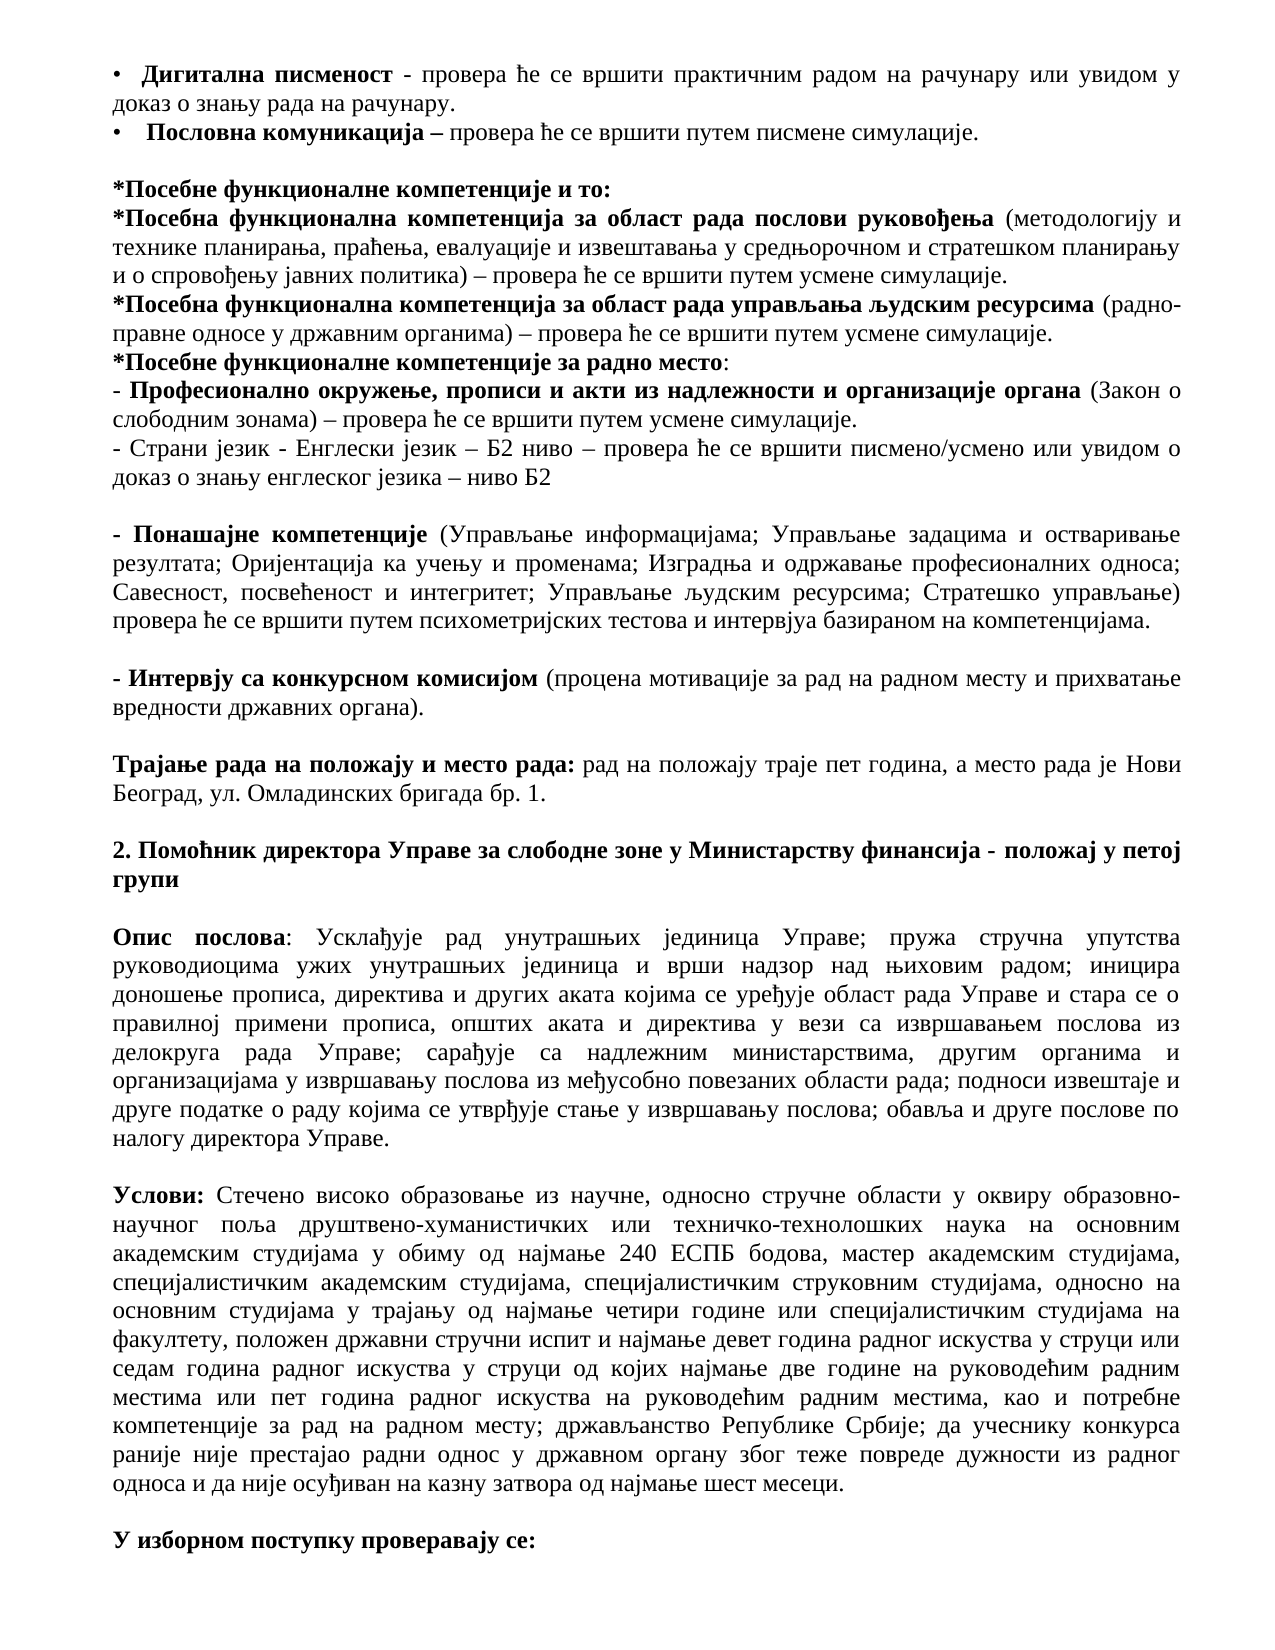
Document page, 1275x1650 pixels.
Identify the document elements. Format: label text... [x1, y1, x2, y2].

text • Дигитална писменост - провера ће се вршити практичним радом на рачунару или увидом у доказ о знању рада на рачунару. [112, 59, 1181, 117]
text Услови: Стечено високо образовање из научне, односно стручне области у оквиру образовно-научног поља друштвено-хуманистичких или техничко-технолошких наука на основним академским студијама у обиму од најмање 240 ЕСПБ бодова, мастер академским студијама, специјалистичким академским студијама, специјалистичким струковним студијама, односно на основним студијама у трајању од најмање четири године или специјалистичким студијама на факултету, положен државни стручни испит и најмање девет година радног искуства у струци или седам година радног искуства у струци од којих најмање две године на руководећим радним местима или пет година радног искуства на руководећим радним местима, као и потребне компетенције за рад на радном месту; држављанство Републике Србије; да учеснику конкурса раније није престајао радни однос у државном органу због теже повреде дужности из радног односа и да није осуђиван на казну затвора од најмање шест месеци. [112, 1180, 1181, 1497]
text - Страни језик - Енглески језик – Б2 ниво – провера ће се вршити писмено/усмено или увидом о доказ о знању енглеског језика – ниво Б2 [112, 433, 1181, 490]
text *Посебна функционална компетенција за област рада послови руковођења (методологију и технике планирања, праћења, евалуације и извештавања у средњорочном и стратешком планирању и о спровођењу јавних политика) – провера ће се вршити путем усмене симулације. [112, 203, 1181, 289]
text - Интервју са конкурсном комисијом (процена мотивације за рад на радном месту и прихватање вредности државних органа). [112, 663, 1181, 720]
text - Професионално окружење, прописи и акти из надлежности и организације органа (Закон о слободним зонама) – провера ће се вршити путем усмене симулације. [112, 375, 1181, 433]
text Опис послова: Усклађује рад унутрашњих јединица Управе; пружа стручна упутства руководиоцима ужих унутрашњих јединица и врши надзор над њиховим радом; иницира доношење прописа, директива и других аката којима се уређује област рада Управе и стара се о правилној примени прописа, општих аката и директива у вези са извршавањем послова из делокруга рада Управе; сарађује са надлежним министарствима, другим органима и организацијама у извршавању послова из међусобно повезаних области рада; подноси извештаје и друге податке о раду којима се утврђује стање у извршавању послова; обавља и друге послове по налогу директора Управе. [112, 893, 1181, 1152]
text Трајање рада на положају и место рада: рад на положају траје пет година, а место рада је Нови Београд, ул. Омладинских бригада бр. 1. [112, 749, 1181, 807]
text 2. Помоћник директора Управе за слободне зоне у Министарству финансија - положај у петој групи [112, 835, 1181, 893]
text • Пословна комуникација – провера ће се вршити путем писмене симулације. [112, 117, 1181, 145]
text *Посебне функционалне компетенције и то: [112, 174, 1181, 203]
text *Посебне функционалне компетенције за радно место: [112, 347, 1181, 375]
text *Посебна функционална компетенција за област рада управљања људским ресурсима (радно-правне односе у државним органима) – провера ће се вршити путем усмене симулације. [112, 289, 1181, 347]
text - Понашајне компетенције (Управљање информацијама; Управљање задацима и остваривање резултата; Оријентација ка учењу и променама; Изградња и одржавање професионалних односа; Савесност, посвећеност и интегритет; Управљање људским ресурсима; Стратешко управљање) провера ће се вршити путем психометријских тестова и интервјуа базираном на компетенцијама. [112, 519, 1181, 634]
text У изборном поступку проверавају се: [112, 1525, 1181, 1554]
